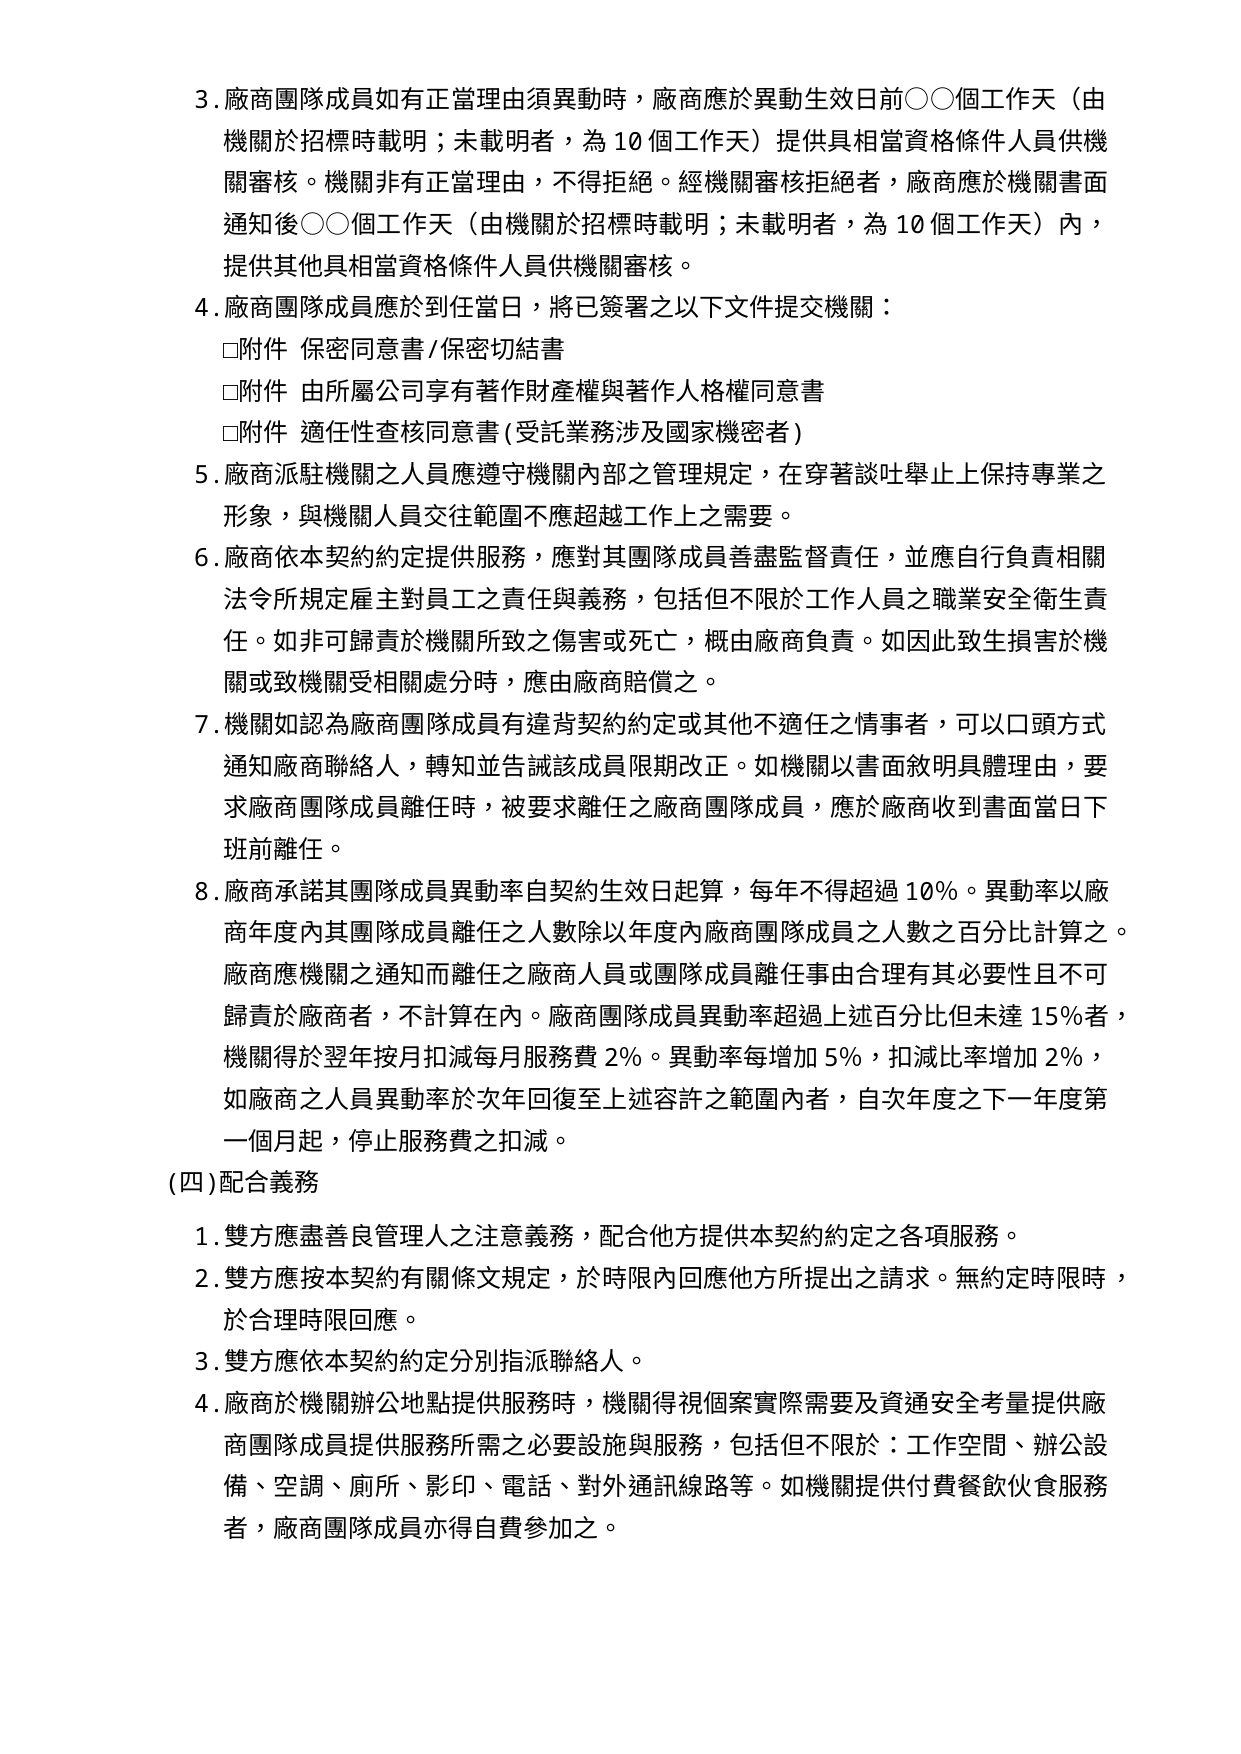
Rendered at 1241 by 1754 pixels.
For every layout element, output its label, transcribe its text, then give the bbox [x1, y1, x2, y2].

text 5.廠商派駐機關之人員應遵守機關內部之管理規定，在穿著談吐舉止上保持專業之形象，與機關人員交往範圍不應超越工作上之需要。 [194, 450, 1109, 533]
text 3.廠商團隊成員如有正當理由須異動時，廠商應於異動生效日前○○個工作天（由機關於招標時載明；未載明者，為10個工作天）提供具相當資格條件人員供機關審核。機關非有正當理由，不得拒絕。經機關審核拒絕者，廠商應於機關書面通知後○○個工作天（由機關於招標時載明；未載明者，為10個工作天）內，提供其他具相當資格條件人員供機關審核。 [194, 75, 1109, 283]
text □附件 由所屬公司享有著作財產權與著作人格權同意書 [223, 367, 1109, 408]
text □附件 適任性查核同意書(受託業務涉及國家機密者) [223, 408, 1109, 450]
text 7.機關如認為廠商團隊成員有違背契約約定或其他不適任之情事者，可以口頭方式通知廠商聯絡人，轉知並告誡該成員限期改正。如機關以書面敘明具體理由，要求廠商團隊成員離任時，被要求離任之廠商團隊成員，應於廠商收到書面當日下班前離任。 [194, 700, 1109, 867]
text 4.廠商團隊成員應於到任當日，將已簽署之以下文件提交機關： [194, 283, 1109, 325]
text (四)配合義務 [164, 1158, 1109, 1200]
text 8.廠商承諾其團隊成員異動率自契約生效日起算，每年不得超過10％。異動率以廠商年度內其團隊成員離任之人數除以年度內廠商團隊成員之人數之百分比計算之。廠商應機關之通知而離任之廠商人員或團隊成員離任事由合理有其必要性且不可歸責於廠商者，不計算在內。廠商團隊成員異動率超過上述百分比但未達15％者，機關得於翌年按月扣減每月服務費2％。異動率每增加5％，扣減比率增加2％，如廠商之人員異動率於次年回復至上述容許之範圍內者，自次年度之下一年度第一個月起，停止服務費之扣減。 [194, 867, 1109, 1158]
text 3.雙方應依本契約約定分別指派聯絡人。 [194, 1337, 1109, 1379]
text 6.廠商依本契約約定提供服務，應對其團隊成員善盡監督責任，並應自行負責相關法令所規定雇主對員工之責任與義務，包括但不限於工作人員之職業安全衛生責任。如非可歸責於機關所致之傷害或死亡，概由廠商負責。如因此致生損害於機關或致機關受相關處分時，應由廠商賠償之。 [194, 533, 1109, 700]
text 4.廠商於機關辦公地點提供服務時，機關得視個案實際需要及資通安全考量提供廠商團隊成員提供服務所需之必要設施與服務，包括但不限於：工作空間、辦公設備、空調、廁所、影印、電話、對外通訊線路等。如機關提供付費餐飲伙食服務者，廠商團隊成員亦得自費參加之。 [194, 1379, 1109, 1546]
text 2.雙方應按本契約有關條文規定，於時限內回應他方所提出之請求。無約定時限時，於合理時限回應。 [194, 1254, 1109, 1337]
text 1.雙方應盡善良管理人之注意義務，配合他方提供本契約約定之各項服務。 [194, 1212, 1109, 1254]
text □附件 保密同意書/保密切結書 [223, 325, 1109, 367]
